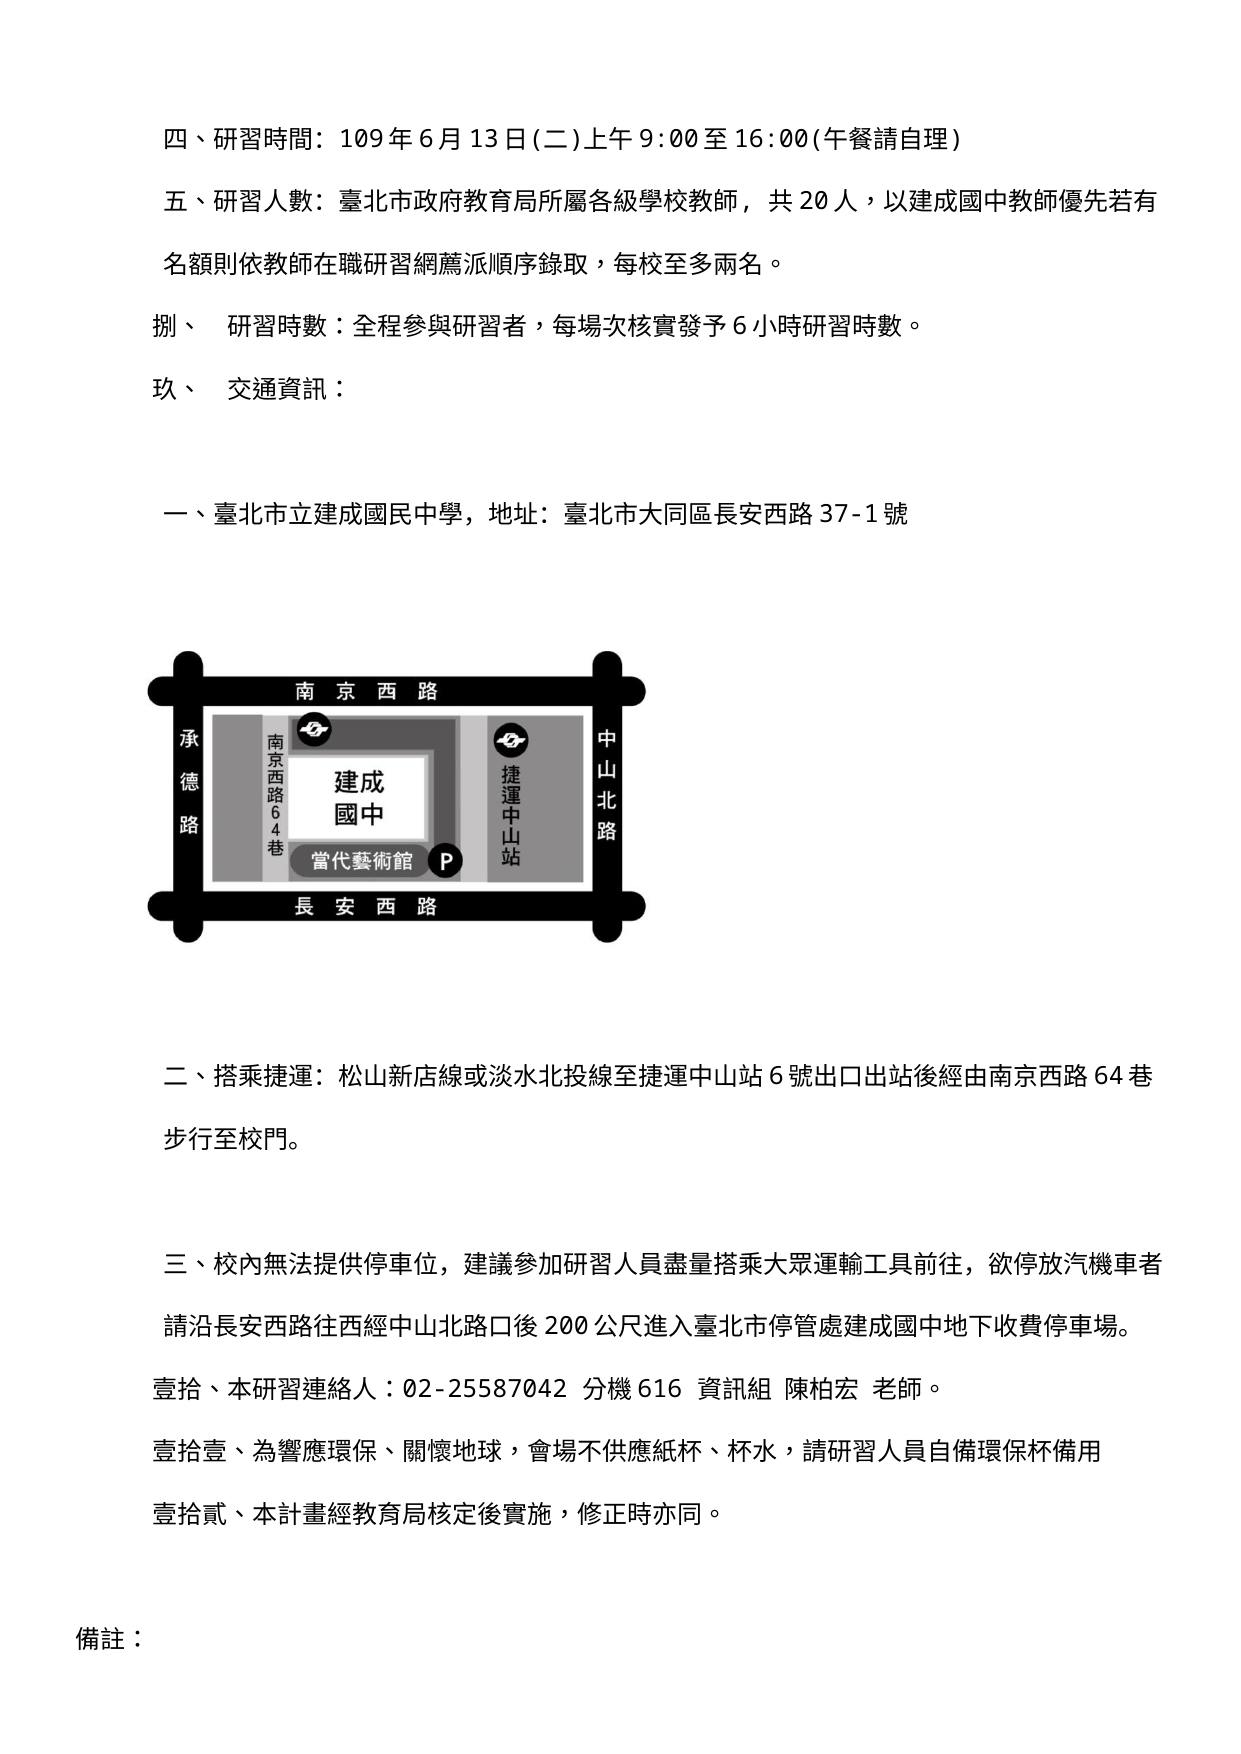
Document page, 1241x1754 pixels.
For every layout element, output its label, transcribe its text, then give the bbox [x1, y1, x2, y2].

list 為響應環保、關懷地球，會場不供應紙杯、杯水，請研習人員自備環保杯備用 [152, 1408, 1165, 1471]
text 備註： [75, 1596, 1165, 1658]
text 一、臺北市立建成國民中學，地址：臺北市大同區長安西路37-1號 [164, 471, 1165, 533]
list 本計畫經教育局核定後實施，修正時亦同。 [152, 1471, 1165, 1533]
text 四、研習時間：109年6月13日(二)上午9:00至16:00(午餐請自理) 五、研習人數：臺北市政府教育局所屬各級學校教師, 共20人，以建成國中教師優先若有名額則依教師在職研習網薦派順序錄取，每校至多兩名。 [163, 96, 1165, 283]
list 本研習連絡人：02-25587042 分機616 資訊組 陳柏宏 老師。 [152, 1346, 1165, 1408]
text 三、校內無法提供停車位，建議參加研習人員盡量搭乘大眾運輸工具前往，欲停放汽機車者請沿長安西路往西經中山北路口後200公尺進入臺北市停管處建成國中地下收費停車場。 [164, 1221, 1165, 1346]
list 研習時數：全程參與研習者，每場次核實發予6小時研習時數。 [152, 283, 1165, 346]
list 交通資訊： [152, 346, 1165, 408]
text 二、搭乘捷運：松山新店線或淡水北投線至捷運中山站6號出口出站後經由南京西路64巷步行至校門。 [164, 1033, 1165, 1158]
